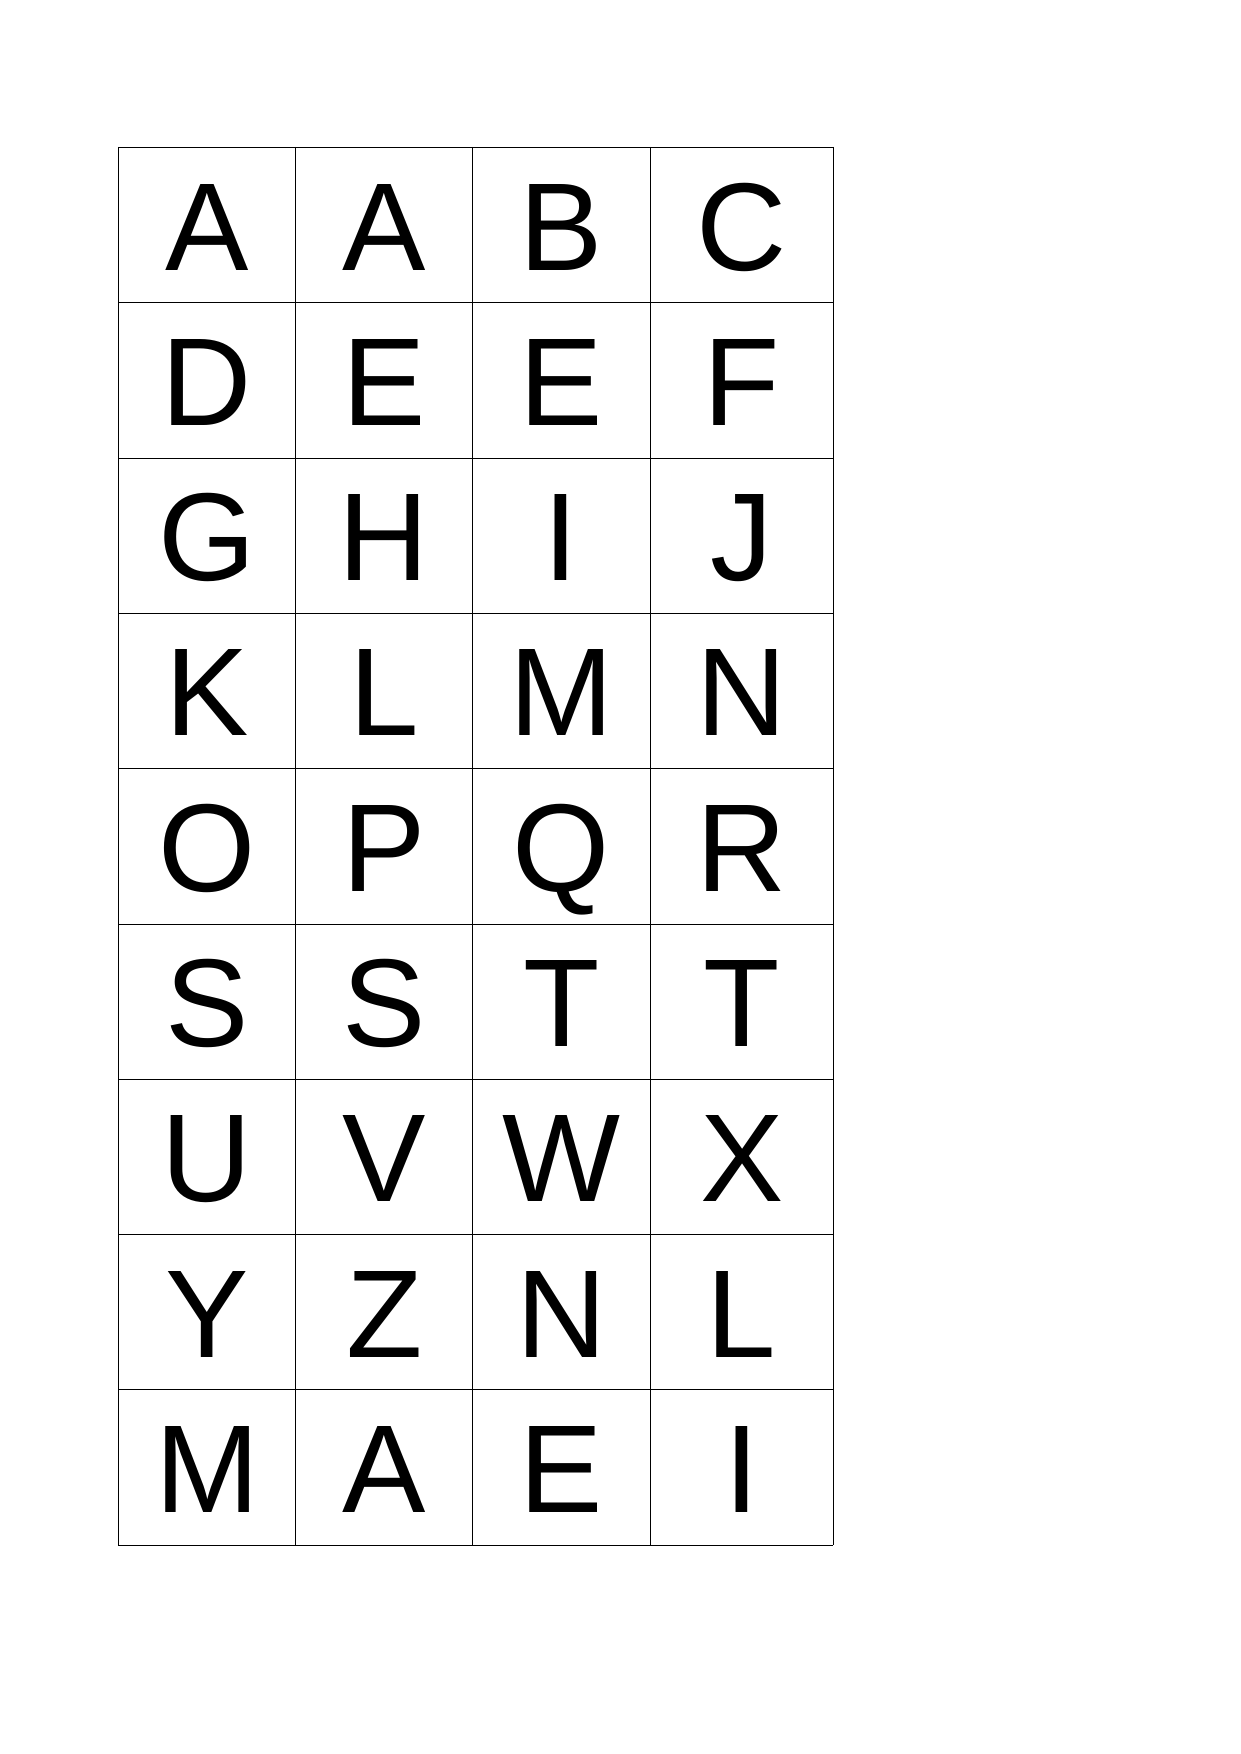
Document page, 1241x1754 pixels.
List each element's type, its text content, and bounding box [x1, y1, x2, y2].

table_cell X [651, 1080, 833, 1234]
table_header B [473, 148, 650, 302]
table_cell L [296, 614, 472, 768]
table_header C [651, 148, 833, 302]
table_header A [119, 148, 295, 302]
table_cell S [119, 925, 295, 1079]
table_cell V [296, 1080, 472, 1234]
table_cell N [651, 614, 833, 768]
table_cell P [296, 769, 472, 923]
table_cell A [296, 1390, 472, 1545]
table_cell J [651, 459, 833, 613]
table_cell E [473, 1390, 650, 1545]
table_cell I [473, 459, 650, 613]
table_cell W [473, 1080, 650, 1234]
table_cell R [651, 769, 833, 923]
table_cell E [473, 303, 650, 457]
table_cell G [119, 459, 295, 613]
table_cell E [296, 303, 472, 457]
table_cell M [473, 614, 650, 768]
table_cell L [651, 1235, 833, 1389]
table_cell T [473, 925, 650, 1079]
table_cell S [296, 925, 472, 1079]
table_cell T [651, 925, 833, 1079]
table_cell K [119, 614, 295, 768]
table_cell D [119, 303, 295, 457]
table_cell M [119, 1390, 295, 1545]
table_cell O [119, 769, 295, 923]
table_cell I [651, 1390, 833, 1545]
table_cell N [473, 1235, 650, 1389]
table_cell U [119, 1080, 295, 1234]
table_cell Z [296, 1235, 472, 1389]
table_cell H [296, 459, 472, 613]
table_header A [296, 148, 472, 302]
table_cell F [651, 303, 833, 457]
table_cell Y [119, 1235, 295, 1389]
table_cell Q [473, 769, 650, 923]
